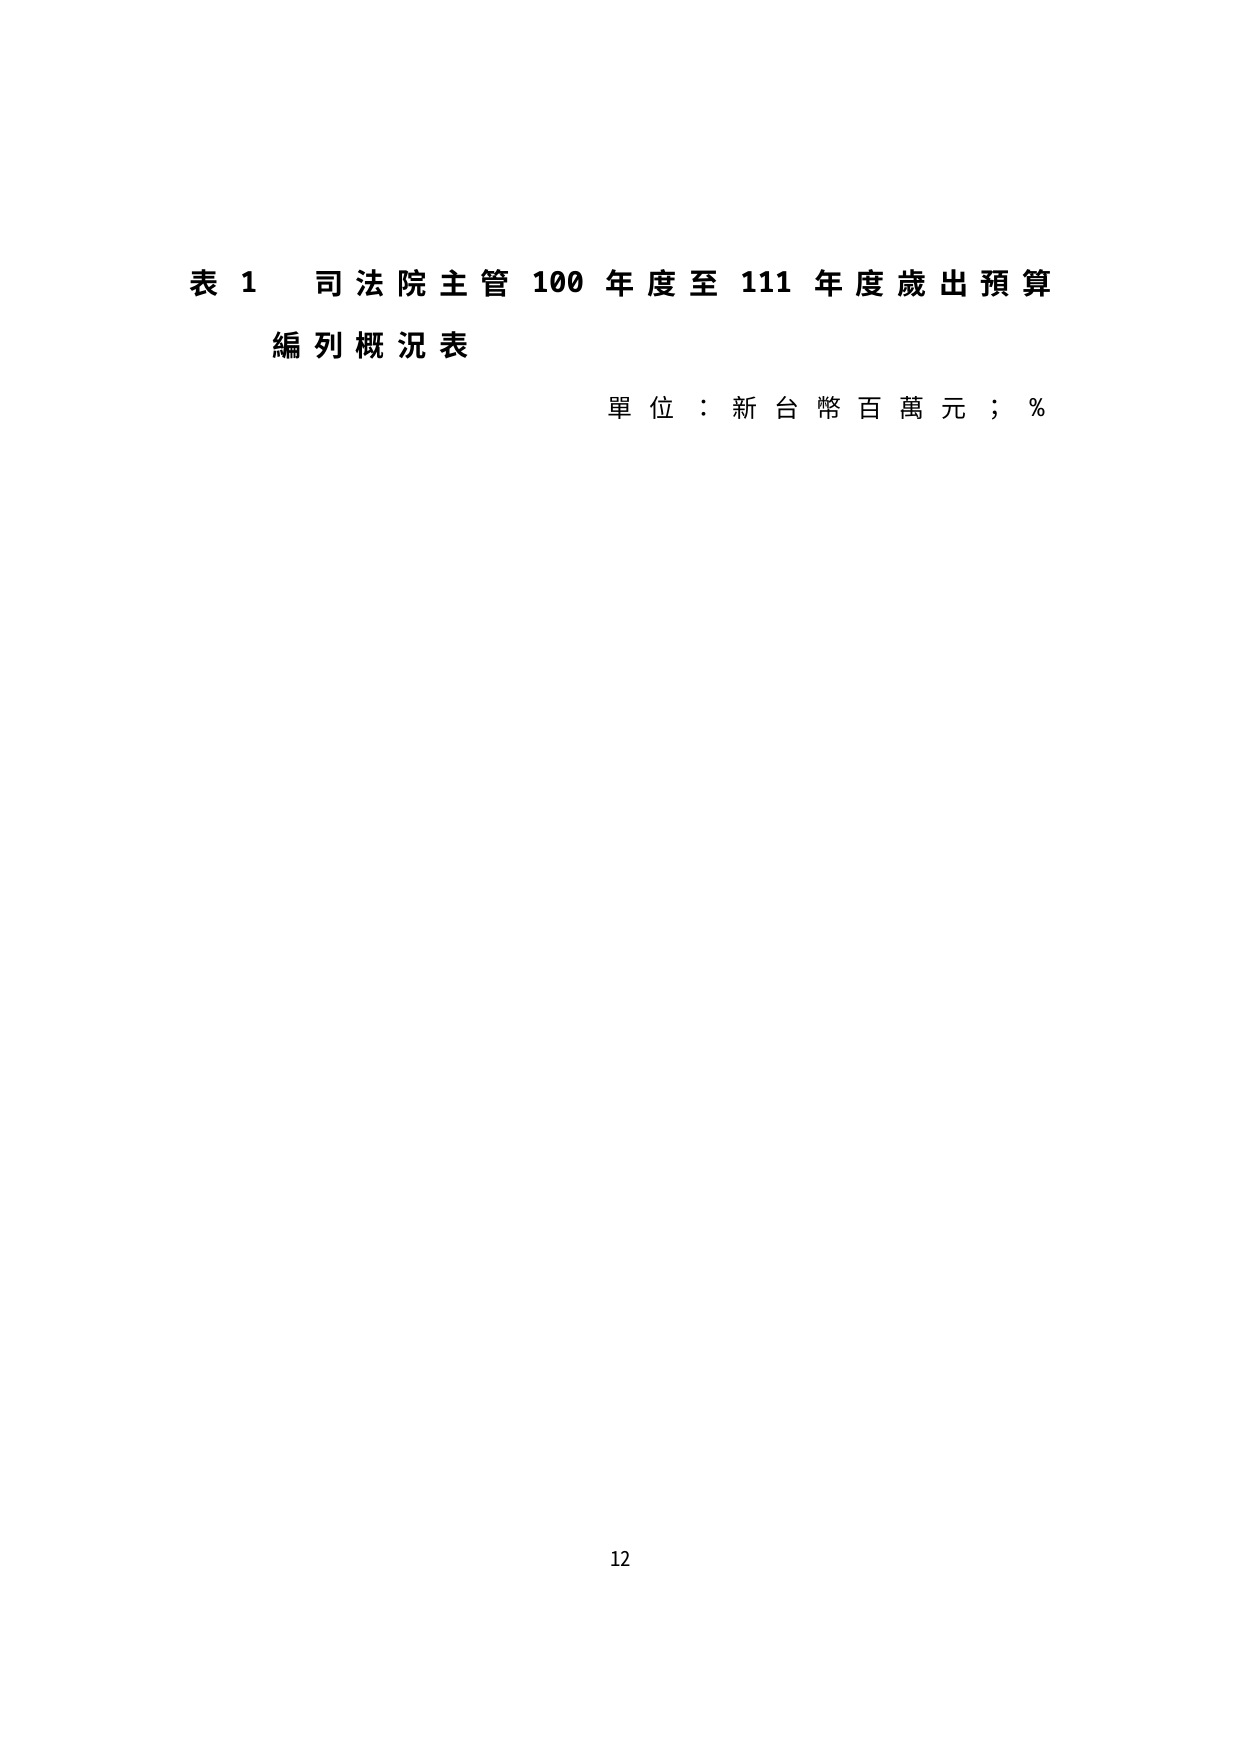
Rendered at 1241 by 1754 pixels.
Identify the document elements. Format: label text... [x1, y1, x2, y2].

text 表1 司法院主管100年度至111年度歲出預算編列概況表 [183, 240, 1058, 365]
text 單位：新台幣百萬元；% [183, 365, 1058, 427]
